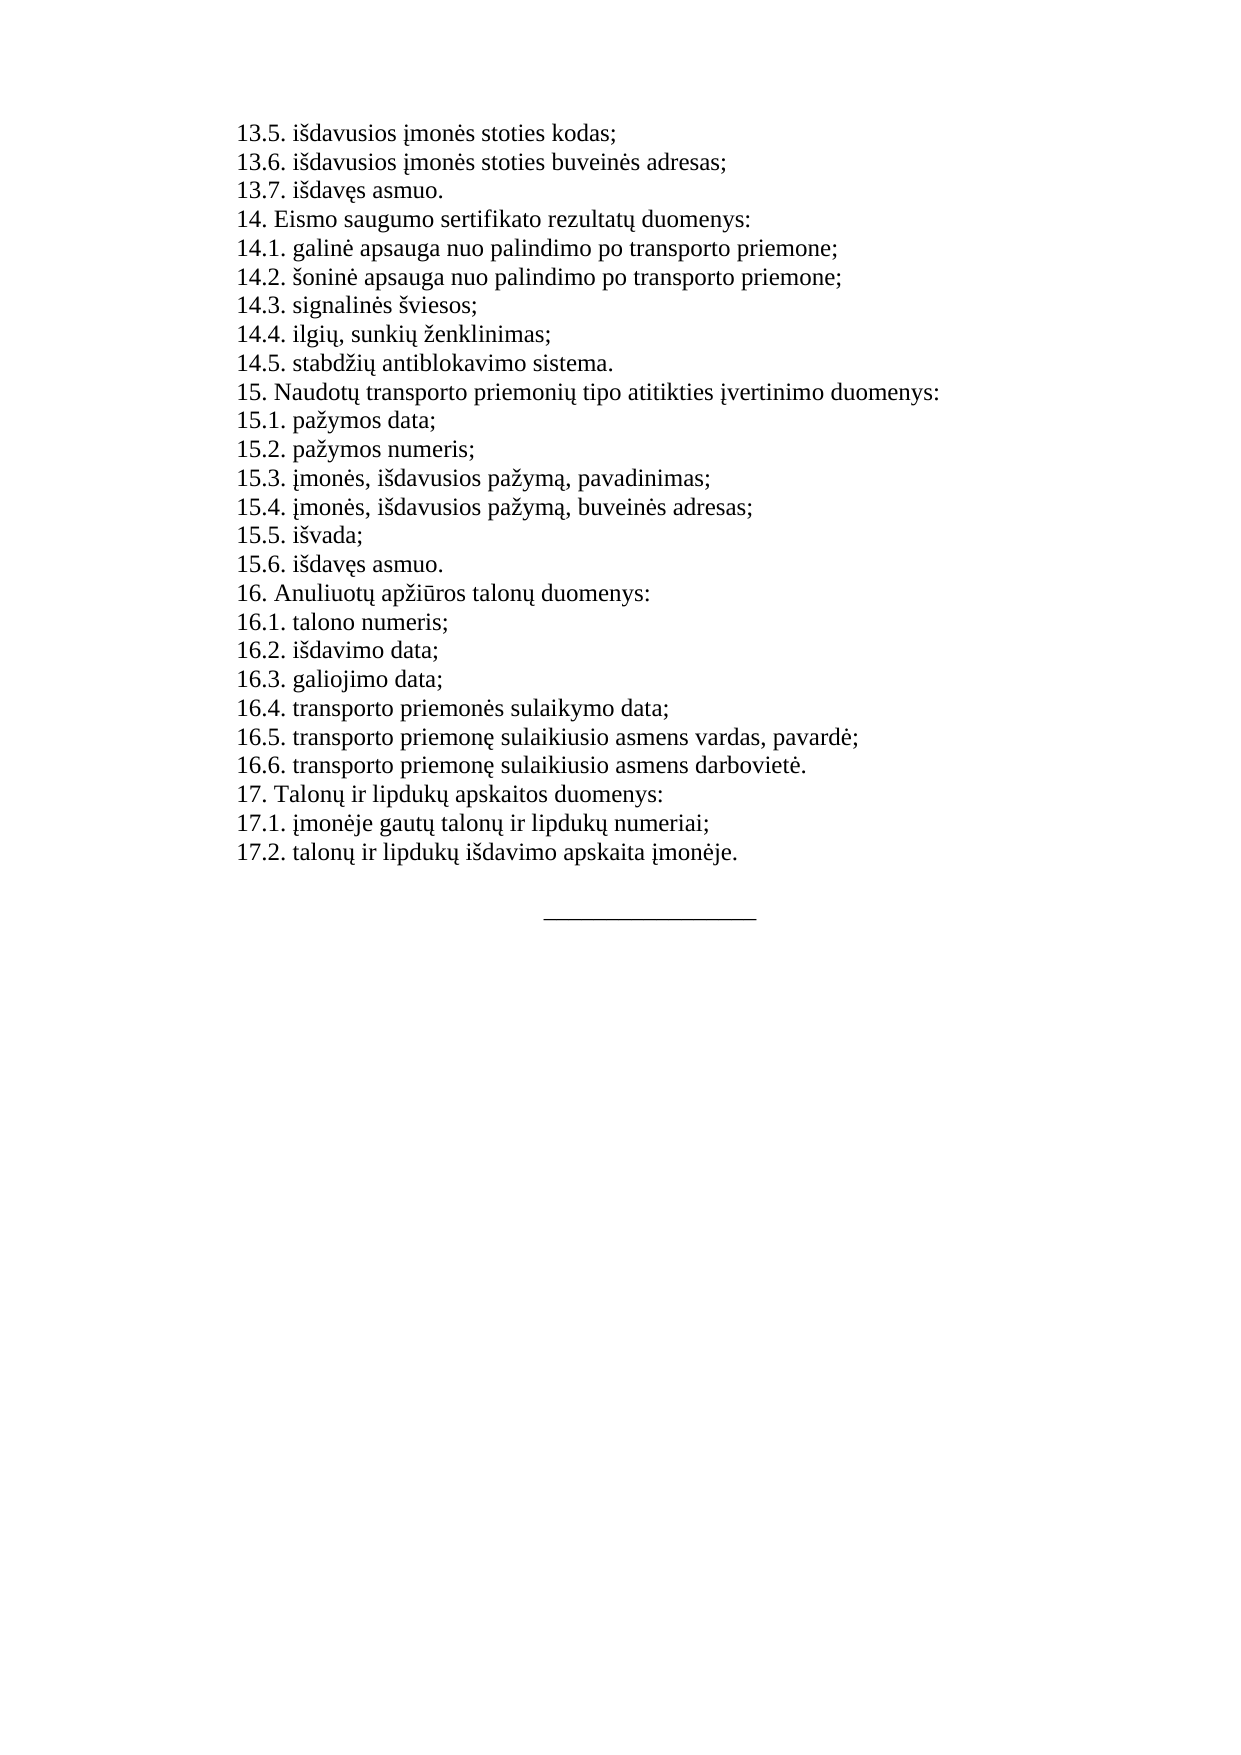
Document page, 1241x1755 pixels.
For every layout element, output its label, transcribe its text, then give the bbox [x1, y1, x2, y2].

text 13.6. išdavusios įmonės stoties buveinės adresas; [177, 147, 1122, 176]
text 17.1. įmonėje gautų talonų ir lipdukų numeriai; [177, 808, 1122, 837]
text 14.2. šoninė apsauga nuo palindimo po transporto priemone; [177, 262, 1122, 291]
text _________________ [177, 894, 1122, 923]
text 14.4. ilgių, sunkių ženklinimas; [177, 319, 1122, 348]
text 15.1. pažymos data; [177, 406, 1122, 434]
text 16.2. išdavimo data; [177, 636, 1122, 664]
text 16.6. transporto priemonę sulaikiusio asmens darbovietė. [177, 751, 1122, 779]
text 16.1. talono numeris; [177, 607, 1122, 636]
text 13.7. išdavęs asmuo. [177, 176, 1122, 204]
text 15.2. pažymos numeris; [177, 434, 1122, 463]
text 15.5. išvada; [177, 521, 1122, 549]
text 15.3. įmonės, išdavusios pažymą, pavadinimas; [177, 463, 1122, 492]
text 16.5. transporto priemonę sulaikiusio asmens vardas, pavardė; [177, 722, 1122, 751]
text 14.1. galinė apsauga nuo palindimo po transporto priemone; [177, 233, 1122, 262]
text 17.2. talonų ir lipdukų išdavimo apskaita įmonėje. [177, 837, 1122, 866]
text 15.6. išdavęs asmuo. [177, 549, 1122, 578]
text 16.4. transporto priemonės sulaikymo data; [177, 693, 1122, 722]
text 17. Talonų ir lipdukų apskaitos duomenys: [177, 779, 1122, 808]
text 14.5. stabdžių antiblokavimo sistema. [177, 348, 1122, 377]
text 13.5. išdavusios įmonės stoties kodas; [177, 118, 1122, 147]
text 16. Anuliuotų apžiūros talonų duomenys: [177, 578, 1122, 607]
text 14. Eismo saugumo sertifikato rezultatų duomenys: [177, 204, 1122, 233]
text 16.3. galiojimo data; [177, 664, 1122, 693]
text 15. Naudotų transporto priemonių tipo atitikties įvertinimo duomenys: [177, 377, 1122, 406]
text 14.3. signalinės šviesos; [177, 291, 1122, 319]
text 15.4. įmonės, išdavusios pažymą, buveinės adresas; [177, 492, 1122, 521]
